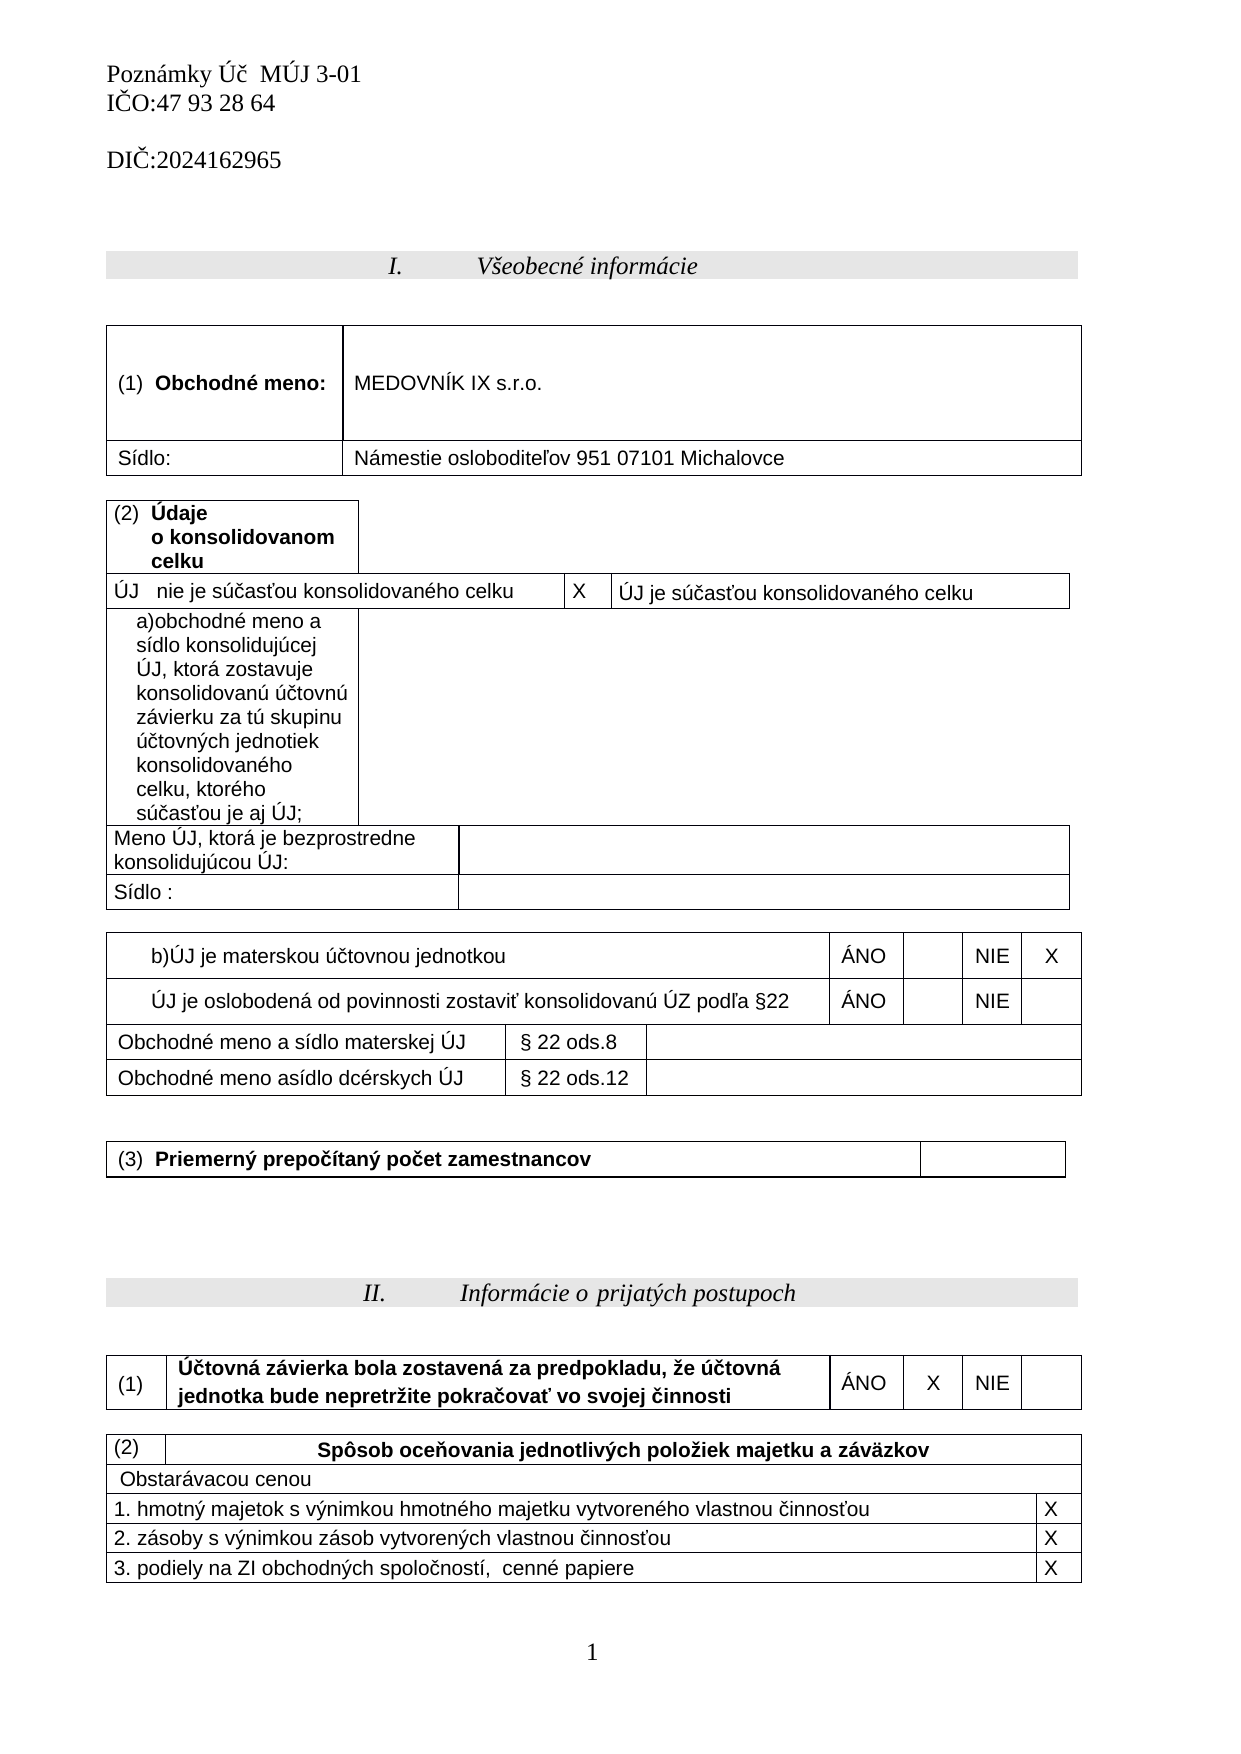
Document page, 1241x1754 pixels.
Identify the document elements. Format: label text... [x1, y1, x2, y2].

table_header Priemerný prepočítaný počet zamestnancov [107, 1142, 920, 1176]
table_cell Obchodné meno asídlo dcérskych ÚJ [107, 1060, 505, 1094]
table_header Spôsob oceňovania jednotlivých položiek majetku a záväzkov [166, 1435, 1081, 1464]
table_cell NIE [963, 979, 1021, 1024]
table_cell X [1037, 1553, 1081, 1582]
table_cell [1022, 979, 1081, 1024]
table_header b)ÚJ je materskou účtovnou jednotkou [107, 933, 829, 978]
table_header MEDOVNÍK IX s.r.o. [344, 326, 1081, 439]
table_cell 1. hmotný majetok s výnimkou hmotného majetku vytvoreného vlastnou činnosťou [107, 1494, 1036, 1523]
table_header X [1022, 933, 1081, 978]
table_cell Meno ÚJ, ktorá je bezprostredne konsolidujúcou ÚJ: [107, 826, 458, 874]
table_cell Námestie osloboditeľov 951 07101 Michalovce [343, 441, 1081, 475]
table_header Účtovná závierka bola zostavená za predpokladu, že účtovná jednotka bude nepretržite pokračovať vo svojej činnosti [167, 1356, 829, 1409]
table_cell ÚJ nie je súčasťou konsolidovaného celku [107, 574, 564, 608]
list Informácie o prijatých postupoch [106, 1278, 1078, 1307]
table_cell § 22 ods.8 [506, 1025, 646, 1059]
table_cell [647, 1025, 1081, 1059]
table_cell [647, 1060, 1081, 1094]
table_header [1022, 1356, 1081, 1409]
table_header ÁNO [830, 933, 903, 978]
table_cell Obchodné meno a sídlo materskej ÚJ [107, 1025, 505, 1059]
table_header NIE [963, 1356, 1021, 1409]
list Všeobecné informácie [106, 251, 1078, 279]
table_cell Sídlo: [107, 441, 342, 475]
table_cell Sídlo : [107, 875, 458, 909]
table_header [921, 1142, 1065, 1176]
table_cell ÁNO [830, 979, 903, 1024]
table_cell ÚJ je oslobodená od povinnosti zostaviť konsolidovanú ÚZ podľa §22 [107, 979, 829, 1024]
table_header ÁNO [831, 1356, 903, 1409]
table_cell 2. zásoby s výnimkou zásob vytvorených vlastnou činnosťou [107, 1524, 1036, 1552]
table_header Obchodné meno: [107, 326, 342, 439]
table_cell X [565, 574, 611, 608]
table_cell ÚJ je súčasťou konsolidovaného celku [612, 574, 1069, 608]
table_cell a)obchodné meno a sídlo konsolidujúcej ÚJ, ktorá zostavuje konsolidovanú účtovnú závierku za tú skupinu účtovných jednotiek konsolidovaného celku, ktorého súčasťou je aj ÚJ; [107, 609, 358, 825]
table_cell [459, 875, 1069, 909]
table_cell 3. podiely na ZI obchodných spoločností, cenné papiere [107, 1553, 1036, 1582]
table_cell Obstarávacou cenou [107, 1465, 1081, 1493]
table_header [904, 933, 962, 978]
table_header NIE [963, 933, 1021, 978]
table_cell X [1037, 1524, 1081, 1552]
table_header [107, 1435, 165, 1464]
table_header Údaje o konsolidovanom celku [107, 501, 358, 573]
table_cell X [1037, 1494, 1081, 1523]
table_cell § 22 ods.12 [506, 1060, 646, 1094]
table_header X [904, 1356, 962, 1409]
table_header [107, 1356, 166, 1409]
table_cell [904, 979, 962, 1024]
table_cell [460, 826, 1069, 874]
